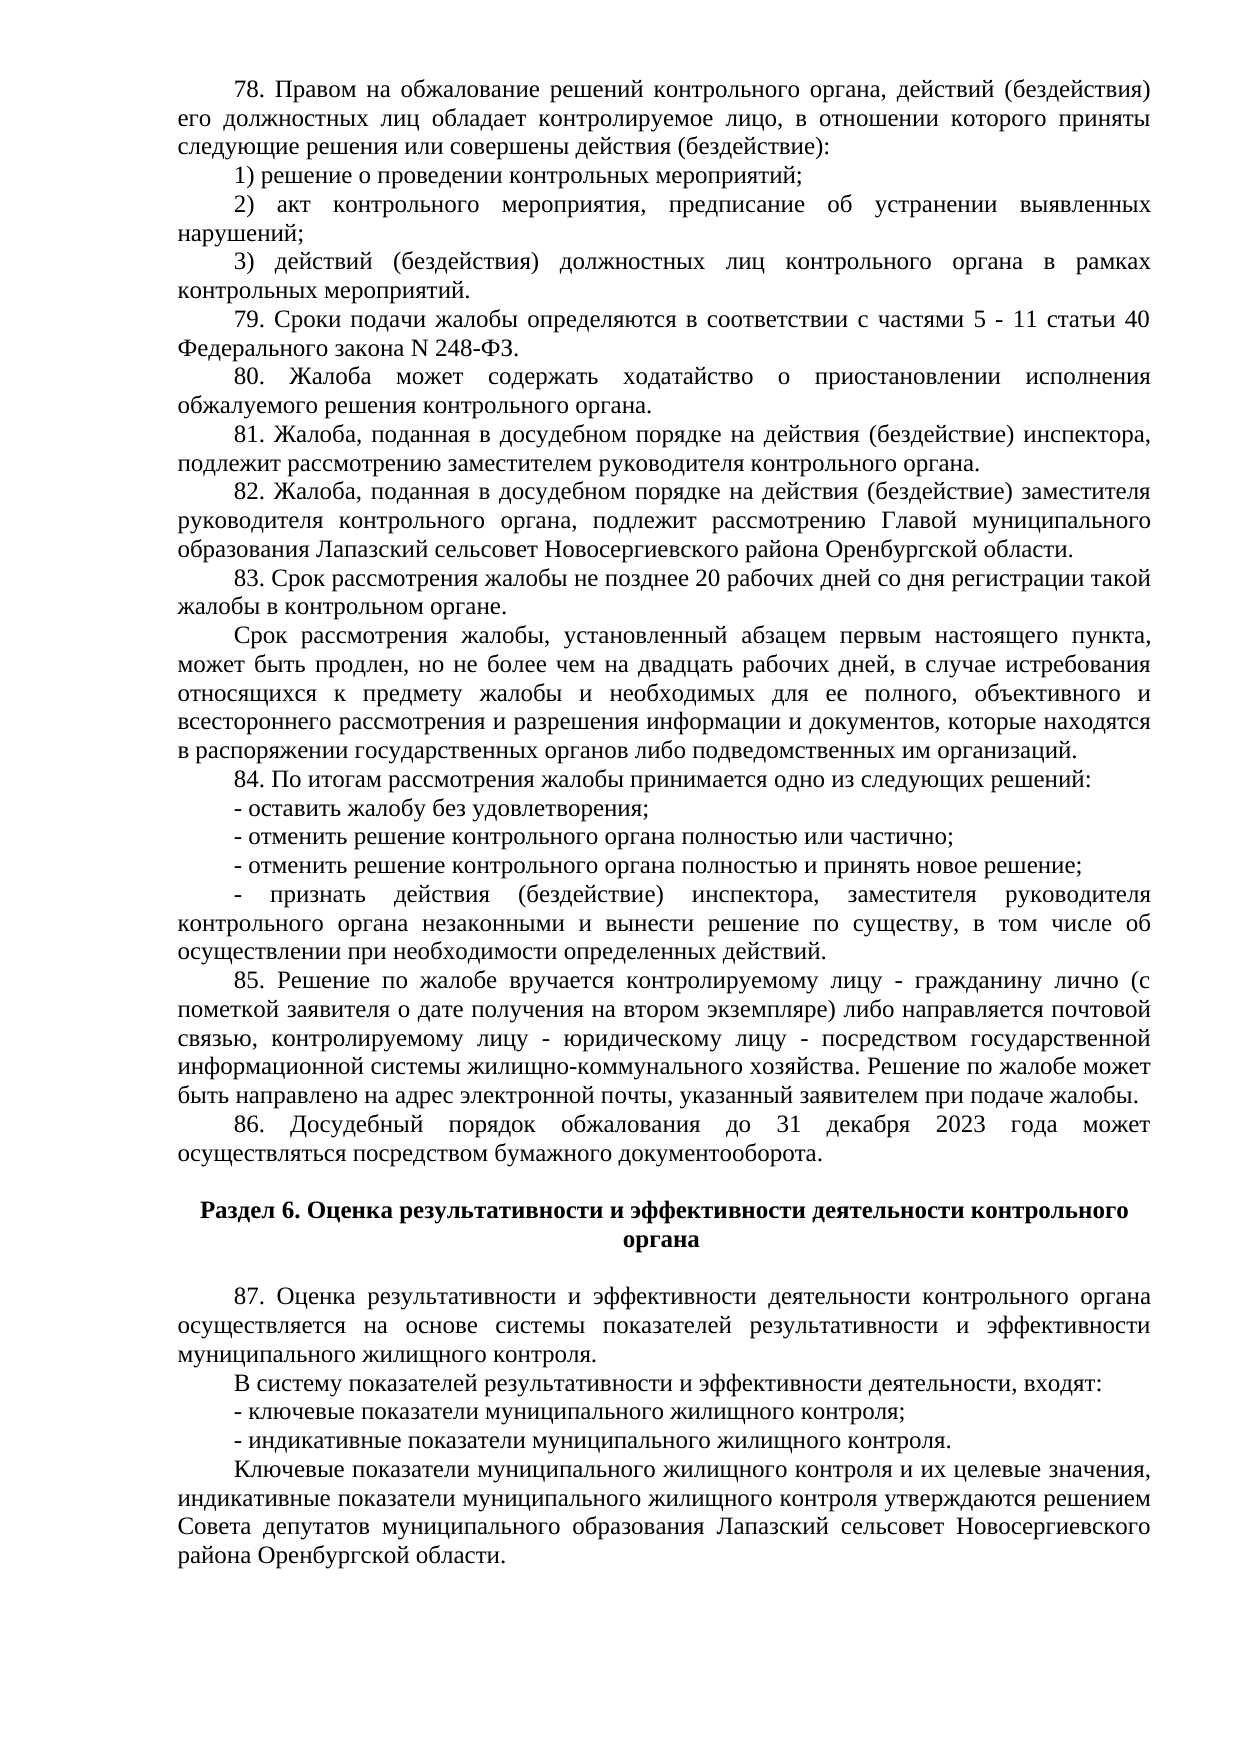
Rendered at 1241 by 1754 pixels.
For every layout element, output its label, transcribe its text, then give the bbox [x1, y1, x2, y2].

text Срок рассмотрения жалобы, установленный абзацем первым настоящего пункта, может быть продлен, но не более чем на двадцать рабочих дней, в случае истребования относящихся к предмету жалобы и необходимых для ее полного, объективного и всестороннего рассмотрения и разрешения информации и документов, которые находятся в распоряжении государственных органов либо подведомственных им организаций. [177, 620, 1152, 764]
text В систему показателей результативности и эффективности деятельности, входят: [177, 1368, 1152, 1396]
text Раздел 6. Оценка результативности и эффективности деятельности контрольного органа [177, 1195, 1152, 1253]
text 85. Решение по жалобе вручается контролируемому лицу - гражданину лично (с пометкой заявителя о дате получения на втором экземпляре) либо направляется почтовой связью, контролируемому лицу - юридическому лицу - посредством государственной информационной системы жилищно-коммунального хозяйства. Решение по жалобе может быть направлено на адрес электронной почты, указанный заявителем при подаче жалобы. [177, 965, 1152, 1109]
text - признать действия (бездействие) инспектора, заместителя руководителя контрольного органа незаконными и вынести решение по существу, в том числе об осуществлении при необходимости определенных действий. [177, 879, 1152, 965]
text - отменить решение контрольного органа полностью или частично; [177, 821, 1152, 850]
text Ключевые показатели муниципального жилищного контроля и их целевые значения, индикативные показатели муниципального жилищного контроля утверждаются решением Совета депутатов муниципального образования Лапазский сельсовет Новосергиевского района Оренбургской области. [177, 1454, 1152, 1569]
text 83. Срок рассмотрения жалобы не позднее 20 рабочих дней со дня регистрации такой жалобы в контрольном органе. [177, 563, 1152, 620]
text 86. Досудебный порядок обжалования до 31 декабря 2023 года может осуществляться посредством бумажного документооборота. [177, 1109, 1152, 1166]
text 2) акт контрольного мероприятия, предписание об устранении выявленных нарушений; [177, 189, 1152, 246]
text 81. Жалоба, поданная в досудебном порядке на действия (бездействие) инспектора, подлежит рассмотрению заместителем руководителя контрольного органа. [177, 419, 1152, 476]
text 1) решение о проведении контрольных мероприятий; [177, 160, 1152, 189]
text 87. Оценка результативности и эффективности деятельности контрольного органа осуществляется на основе системы показателей результативности и эффективности муниципального жилищного контроля. [177, 1281, 1152, 1368]
text 79. Сроки подачи жалобы определяются в соответствии с частями 5 - 11 статьи 40 Федерального закона N 248-ФЗ. [177, 304, 1152, 361]
text - отменить решение контрольного органа полностью и принять новое решение; [177, 850, 1152, 879]
text 78. Правом на обжалование решений контрольного органа, действий (бездействия) его должностных лиц обладает контролируемое лицо, в отношении которого приняты следующие решения или совершены действия (бездействие): [177, 74, 1152, 160]
text 84. По итогам рассмотрения жалобы принимается одно из следующих решений: [177, 764, 1152, 793]
text 82. Жалоба, поданная в досудебном порядке на действия (бездействие) заместителя руководителя контрольного органа, подлежит рассмотрению Главой муниципального образования Лапазский сельсовет Новосергиевского района Оренбургской области. [177, 476, 1152, 563]
text 80. Жалоба может содержать ходатайство о приостановлении исполнения обжалуемого решения контрольного органа. [177, 361, 1152, 419]
text 3) действий (бездействия) должностных лиц контрольного органа в рамках контрольных мероприятий. [177, 246, 1152, 304]
text - оставить жалобу без удовлетворения; [177, 793, 1152, 821]
text - ключевые показатели муниципального жилищного контроля; [177, 1396, 1152, 1425]
text - индикативные показатели муниципального жилищного контроля. [177, 1425, 1152, 1454]
